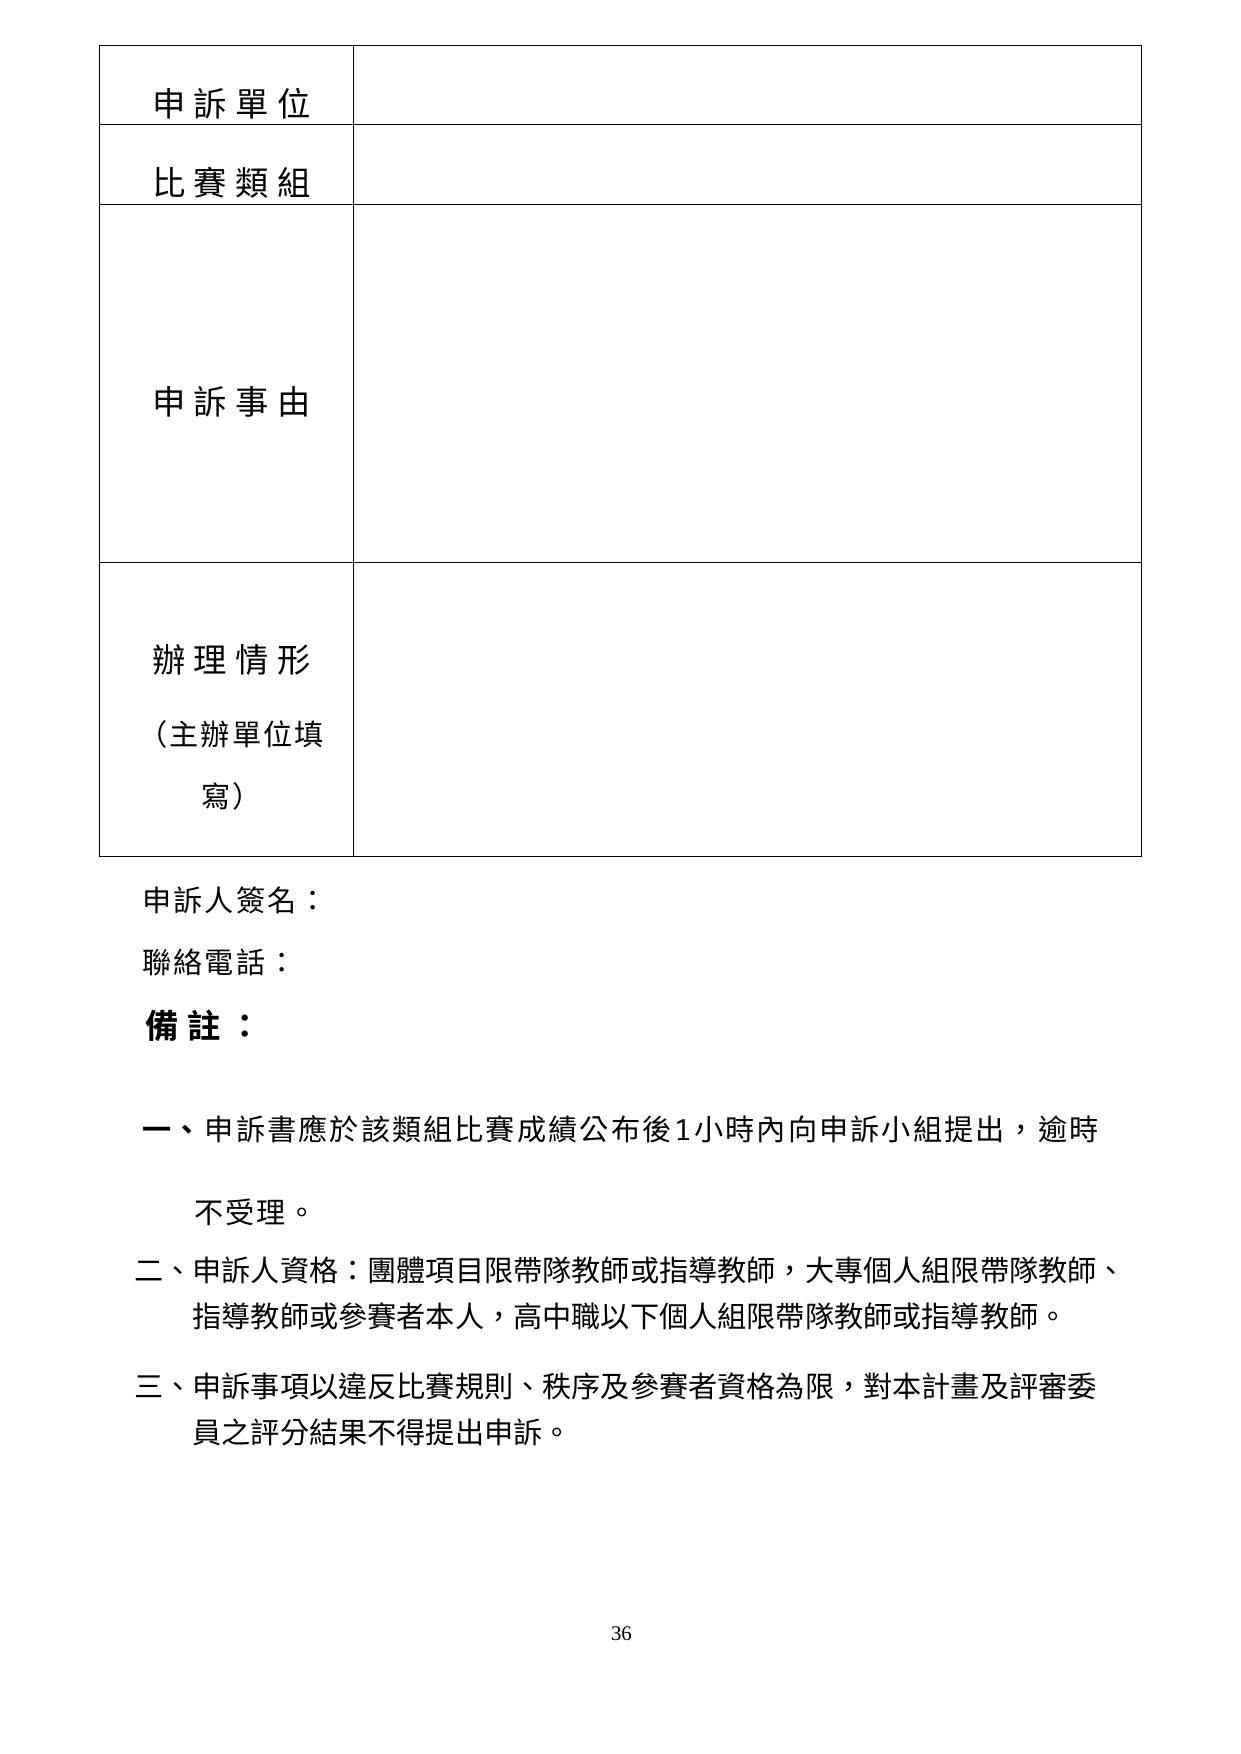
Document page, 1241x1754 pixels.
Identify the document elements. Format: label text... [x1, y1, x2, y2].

table_header [354, 46, 1141, 124]
table_cell 比賽類組 [100, 125, 353, 204]
table_cell [354, 125, 1141, 204]
text 申訴人簽名： [120, 857, 1120, 919]
text 三、申訴事項以違反比賽規則、秩序及參賽者資格為限，對本計畫及評審委員之評分結果不得提出申訴。 [134, 1361, 1120, 1453]
table_cell [354, 205, 1141, 562]
table_cell 辦理情形 （主辦單位填寫） [100, 563, 353, 856]
table_header 申訴單位 [100, 46, 353, 124]
text 二、申訴人資格：團體項目限帶隊教師或指導教師，大專個人組限帶隊教師、指導教師或參賽者本人，高中職以下個人組限帶隊教師或指導教師。 [134, 1244, 1120, 1336]
text 聯絡電話： [120, 919, 1120, 982]
table_cell [354, 563, 1141, 856]
table_cell 申訴事由 [100, 205, 353, 562]
text 一、申訴書應於該類組比賽成績公布後1小時內向申訴小組提出，逾時不受理。 [134, 1044, 1120, 1232]
text 備註： [120, 982, 1120, 1044]
